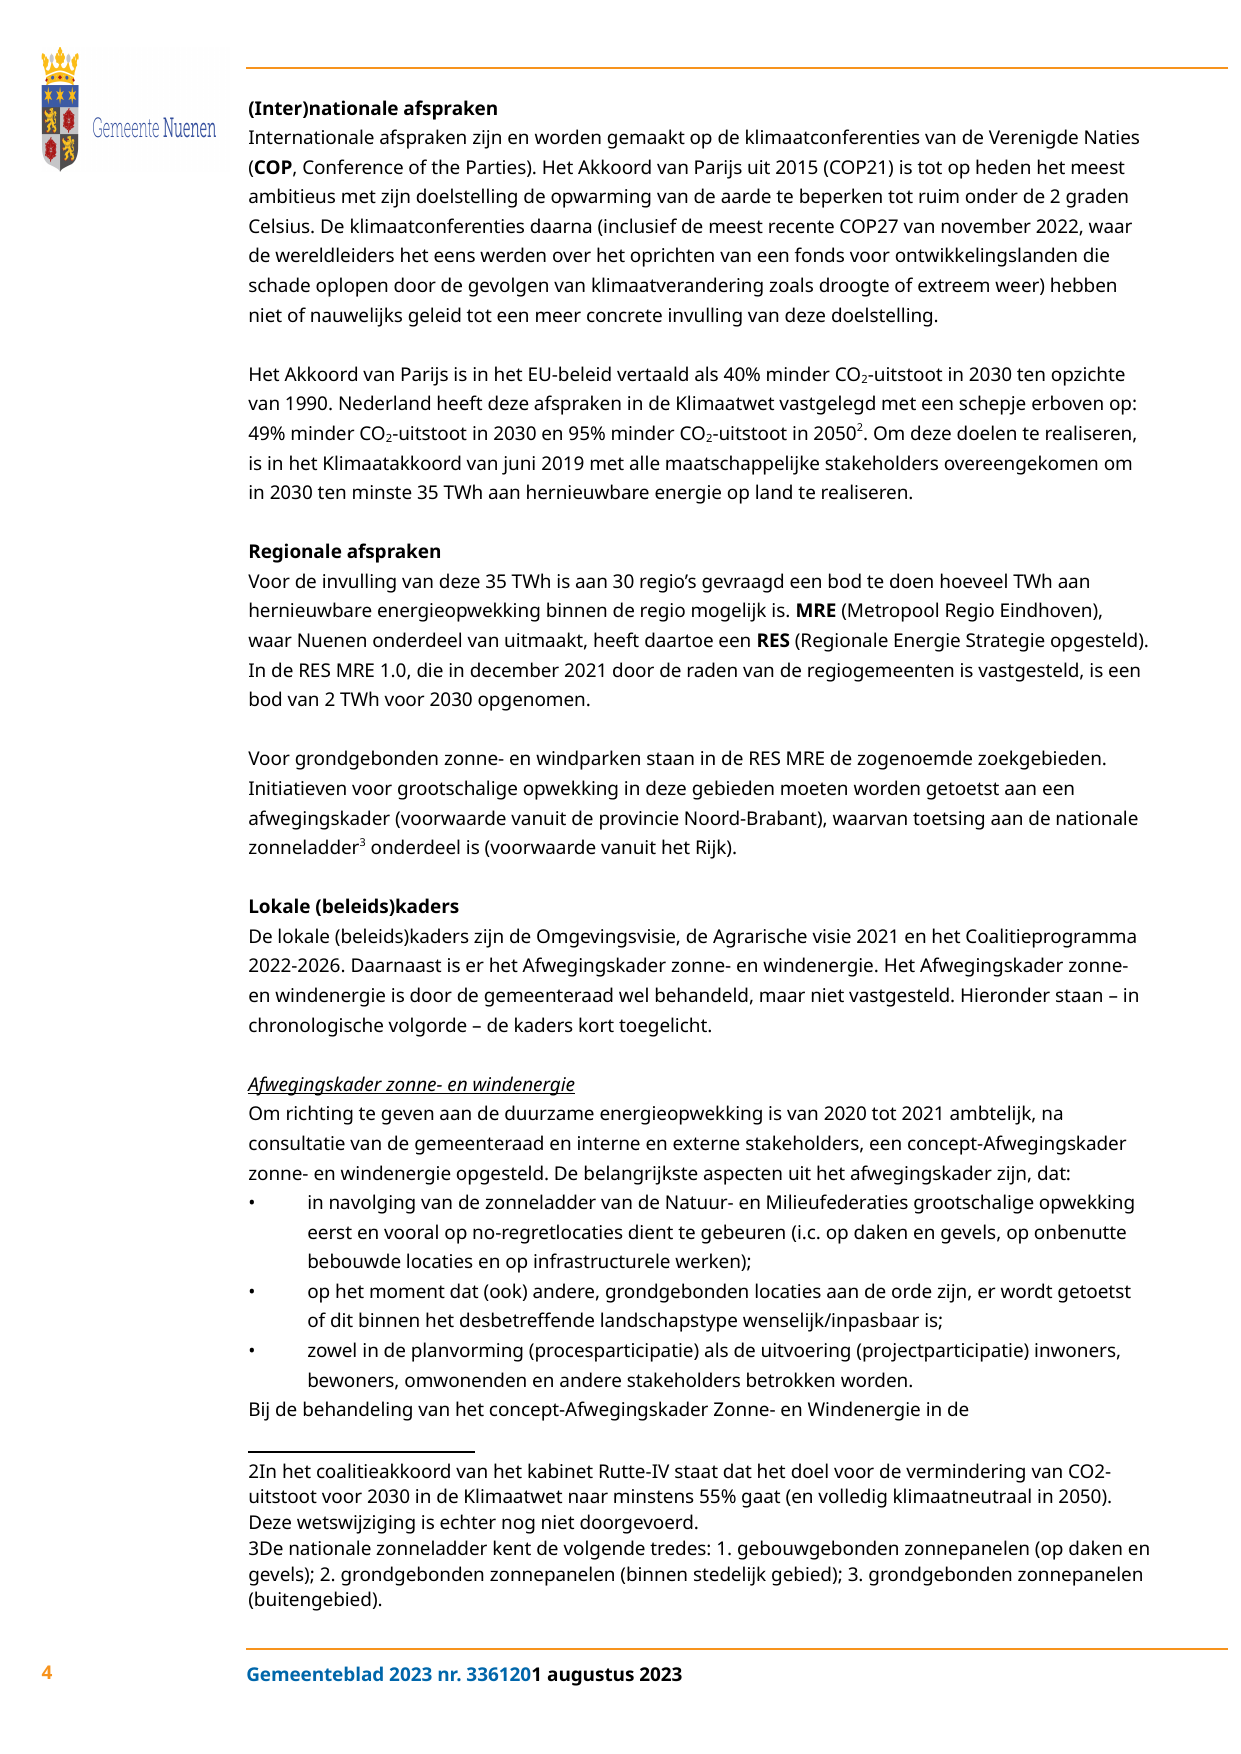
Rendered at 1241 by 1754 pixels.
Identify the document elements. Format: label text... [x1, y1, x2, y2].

text De lokale (beleids)kaders zijn de Omgevingsvisie, de Agrarische visie 2021 en het Coalitieprogramma 2022-2026. Daarnaast is er het Afwegingskader zonne- en windenergie. Het Afwegingskader zonne- en windenergie is door de gemeenteraad wel behandeld, maar niet vastgesteld. Hieronder staan – in chronologische volgorde – de kaders kort toegelicht. [248, 923, 1152, 1038]
list in navolging van de zonneladder van de Natuur- en Milieufederaties grootschalige opwekking eerst en vooral op no-regretlocaties dient te gebeuren (i.c. op daken en gevels, op onbenutte bebouwde locaties en op infrastructurele werken); [248, 1189, 1152, 1274]
text Om richting te geven aan de duurzame energieopwekking is van 2020 tot 2021 ambtelijk, na consultatie van de gemeenteraad en interne en externe stakeholders, een concept-Afwegingskader zonne- en windenergie opgesteld. De belangrijkste aspecten uit het afwegingskader zijn, dat: [248, 1101, 1152, 1186]
text Voor de invulling van deze 35 TWh is aan 30 regio’s gevraagd een bod te doen hoeveel TWh aan hernieuwbare energieopwekking binnen de regio mogelijk is. MRE (Metropool Regio Eindhoven), waar Nuenen onderdeel van uitmaakt, heeft daartoe een RES (Regionale Energie Strategie opgesteld). In de RES MRE 1.0, die in december 2021 door de raden van de regiogemeenten is vastgesteld, is een bod van 2 TWh voor 2030 opgenomen. [248, 568, 1152, 712]
text Het Akkoord van Parijs is in het EU-beleid vertaald als 40% minder CO2-uitstoot in 2030 ten opzichte van 1990. Nederland heeft deze afspraken in de Klimaatwet vastgelegd met een schepje erboven op: 49% minder CO2-uitstoot in 2030 en 95% minder CO2-uitstoot in 2050. Om deze doelen te realiseren, is in het Klimaatakkoord van juni 2019 met alle maatschappelijke stakeholders overeengekomen om in 2030 ten minste 35 TWh aan hernieuwbare energie op land te realiseren. [248, 361, 1152, 505]
text De nationale zonneladder kent de volgende tredes: 1. gebouwgebonden zonnepanelen (op daken en gevels); 2. grondgebonden zonnepanelen (binnen stedelijk gebied); 3. grondgebonden zonnepanelen (buitengebied). [248, 1535, 1152, 1612]
text Lokale (beleids)kaders [248, 893, 1152, 919]
text Bij de behandeling van het concept-Afwegingskader Zonne- en Windenergie in de [248, 1396, 1152, 1422]
list zowel in de planvorming (procesparticipatie) als de uitvoering (projectparticipatie) inwoners, bewoners, omwonenden en andere stakeholders betrokken worden. [248, 1337, 1152, 1393]
text Afwegingskader zonne- en windenergie [248, 1071, 1152, 1097]
text In het coalitieakkoord van het kabinet Rutte-IV staat dat het doel voor de vermindering van CO2-uitstoot voor 2030 in de Klimaatwet naar minstens 55% gaat (en volledig klimaatneutraal in 2050). Deze wetswijziging is echter nog niet doorgevoerd. [248, 1458, 1152, 1535]
list op het moment dat (ook) andere, grondgebonden locaties aan de orde zijn, er wordt getoetst of dit binnen het desbetreffende landschapstype wenselijk/inpasbaar is; [248, 1278, 1152, 1333]
text Internationale afspraken zijn en worden gemaakt op de klimaatconferenties van de Verenigde Naties (COP, Conference of the Parties). Het Akkoord van Parijs uit 2015 (COP21) is tot op heden het meest ambitieus met zijn doelstelling de opwarming van de aarde te beperken tot ruim onder de 2 graden Celsius. De klimaatconferenties daarna (inclusief de meest recente COP27 van november 2022, waar de wereldleiders het eens werden over het oprichten van een fonds voor ontwikkelingslanden die schade oplopen door de gevolgen van klimaatverandering zoals droogte of extreem weer) hebben niet of nauwelijks geleid tot een meer concrete invulling van deze doelstelling. [248, 124, 1152, 328]
text Voor grondgebonden zonne- en windparken staan in de RES MRE de zogenoemde zoekgebieden. Initiatieven voor grootschalige opwekking in deze gebieden moeten worden getoetst aan een afwegingskader (voorwaarde vanuit de provincie Noord-Brabant), waarvan toetsing aan de nationale zonneladder onderdeel is (voorwaarde vanuit het Rijk). [248, 746, 1152, 860]
text (Inter)nationale afspraken [248, 95, 1152, 121]
picture [41, 47, 231, 172]
text Regionale afspraken [248, 538, 1152, 564]
